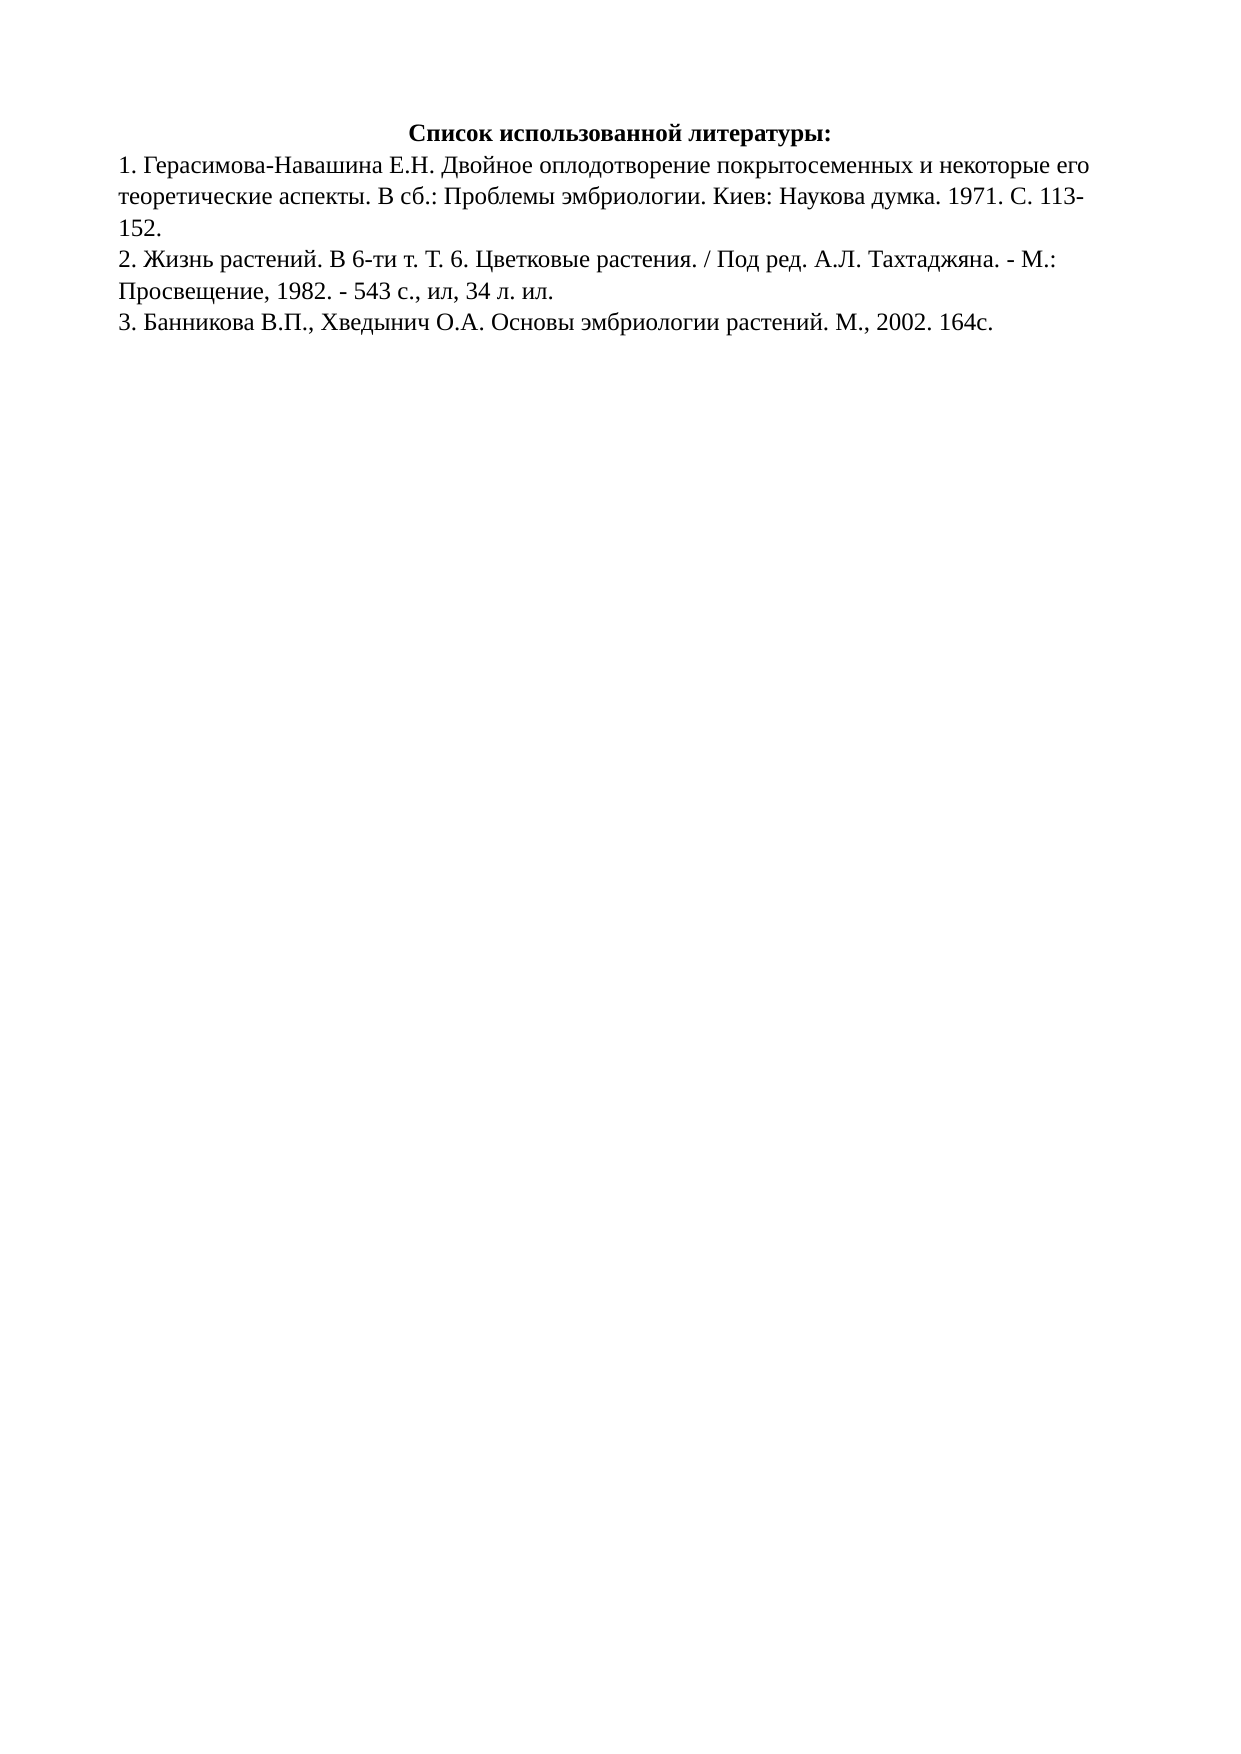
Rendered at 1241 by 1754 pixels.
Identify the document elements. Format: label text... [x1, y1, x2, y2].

text 2. Жизнь растений. В 6-ти т. Т. 6. Цветковые растения. / Под ред. А.Л. Тахтаджяна. - М.: Просвещение, 1982. - 543 с., ил, 34 л. ил. [118, 244, 1122, 305]
text 3. Банникова В.П., Хведынич О.А. Основы эмбриологии растений. М., 2002. 164с. [118, 307, 1122, 336]
text Список использованной литературы: [118, 118, 1122, 147]
text 1. Герасимова-Навашина Е.Н. Двойное оплодотворение покрытосеменных и некоторые его теоретические аспекты. В сб.: Проблемы эмбриологии. Киев: Наукова думка. 1971. С. 113-152. [118, 150, 1122, 242]
